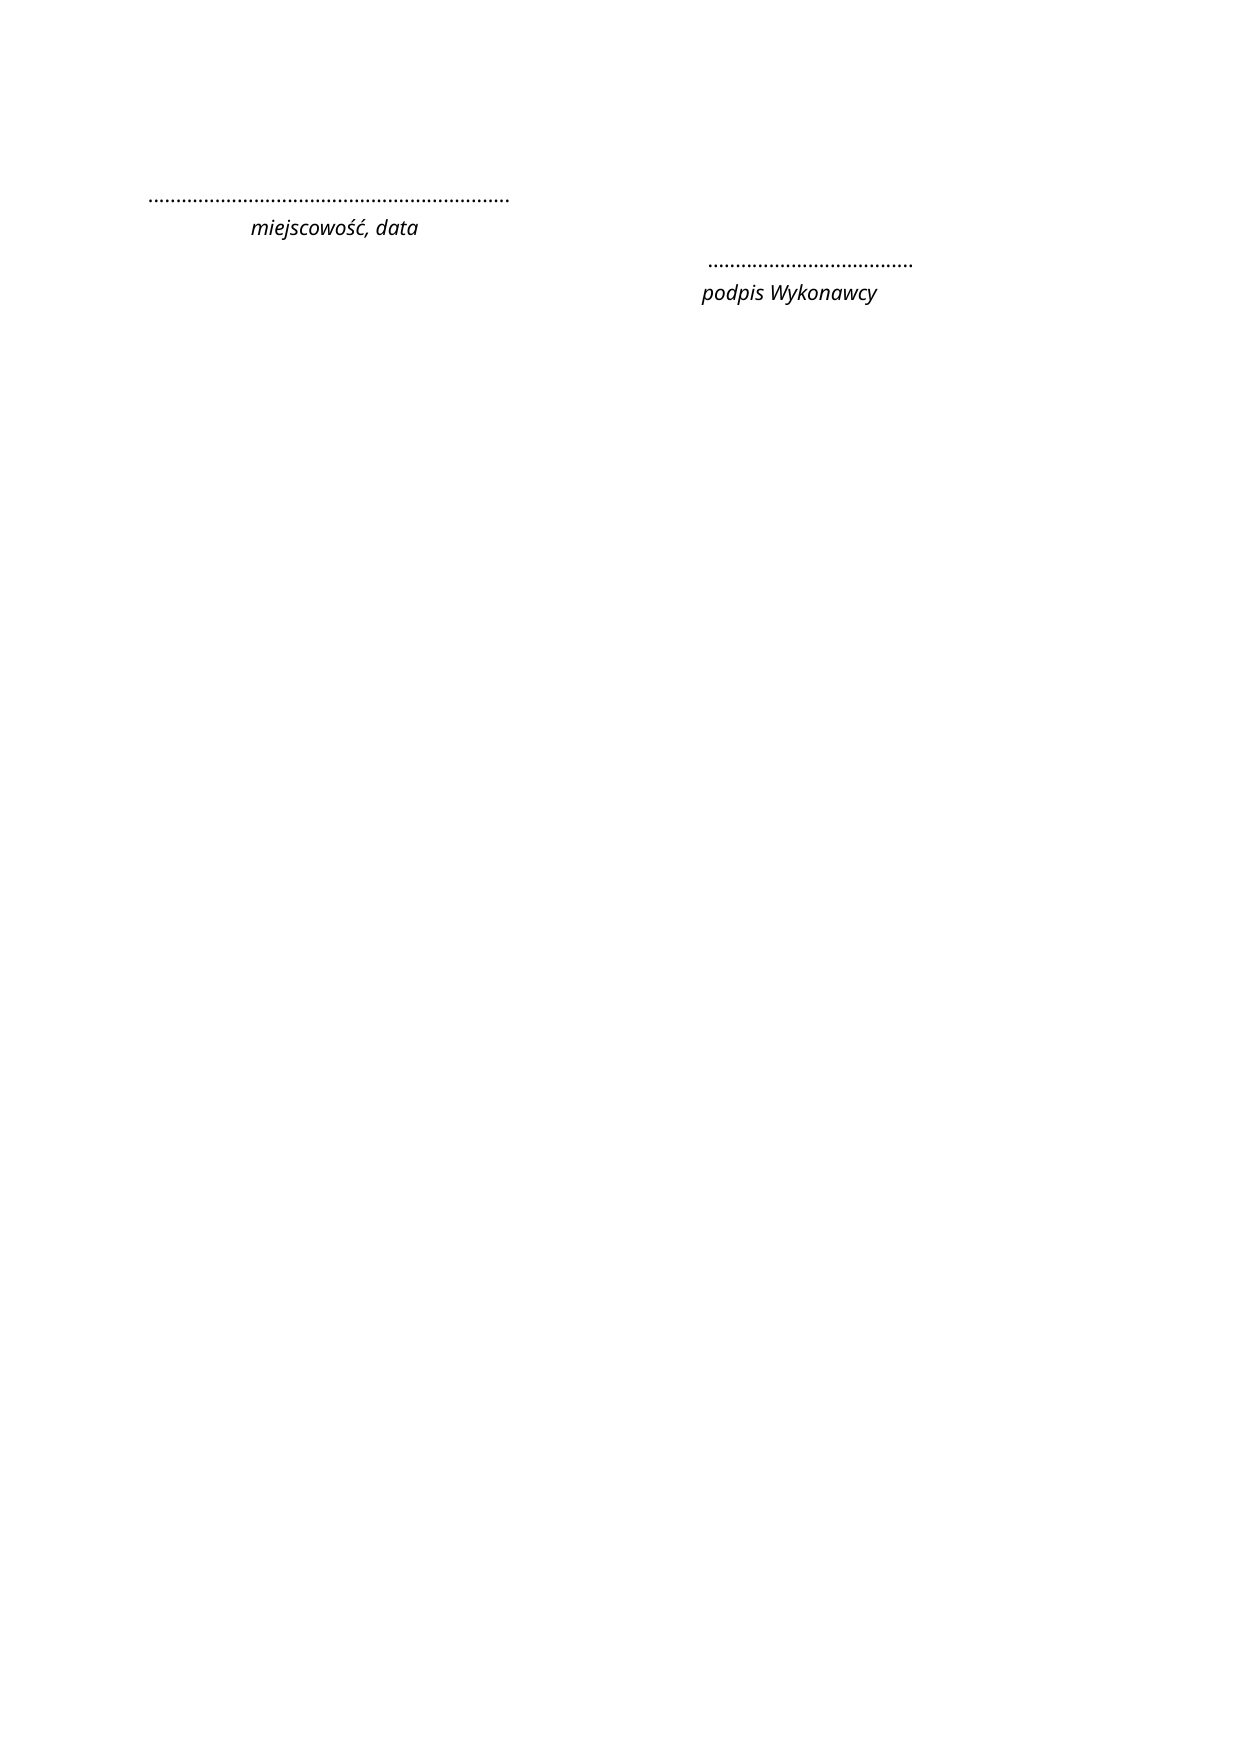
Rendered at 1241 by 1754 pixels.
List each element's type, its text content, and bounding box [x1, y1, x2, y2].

text podpis Wykonawcy [590, 278, 1093, 306]
text ..................................... [148, 245, 1093, 274]
text ................................................................. [148, 180, 1093, 209]
text miejscowość, data [148, 213, 1093, 241]
